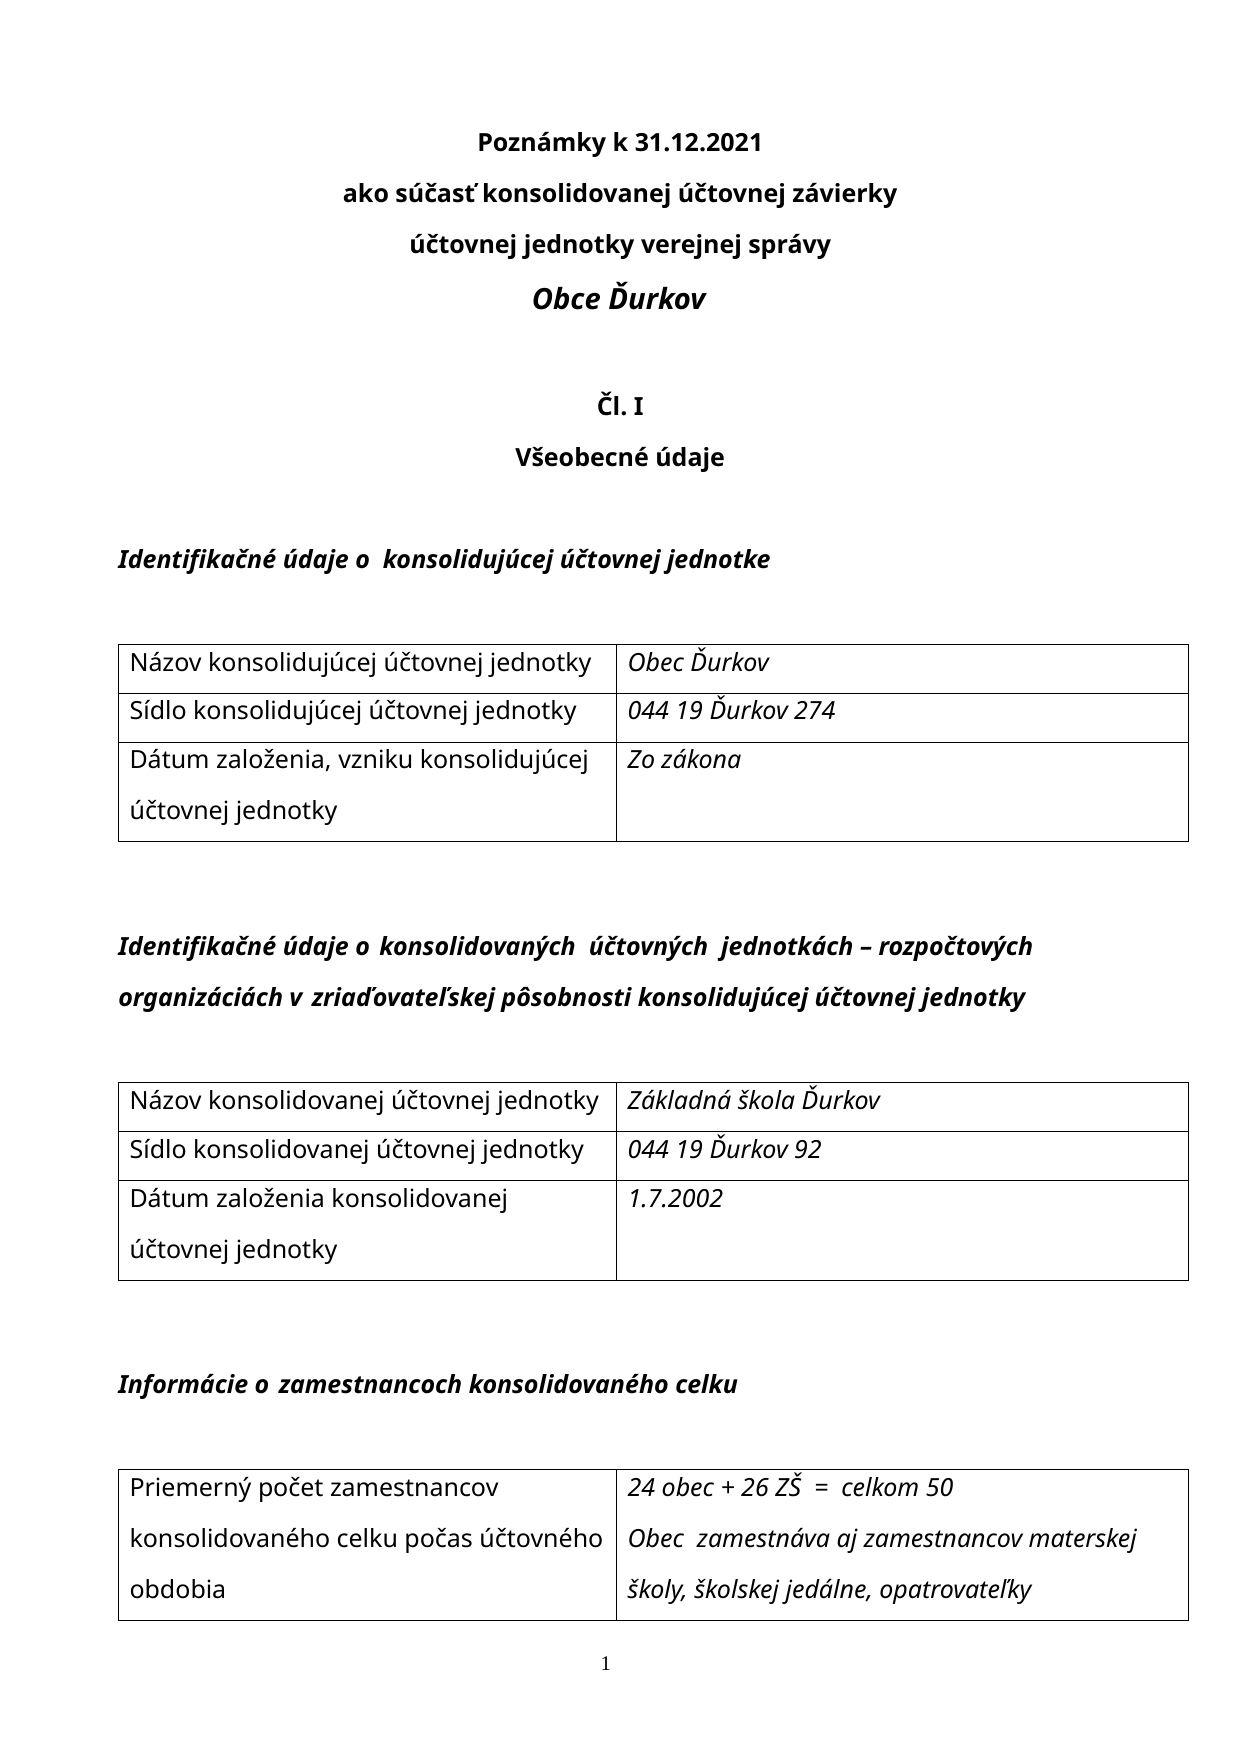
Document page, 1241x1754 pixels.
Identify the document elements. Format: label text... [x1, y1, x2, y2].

text ako súčasť konsolidovanej účtovnej závierky [118, 176, 1122, 210]
text Čl. I [118, 388, 1122, 422]
text Identifikačné údaje o konsolidujúcej účtovnej jednotke [118, 542, 1122, 576]
text Všeobecné údaje [118, 439, 1122, 473]
text Poznámky k 31.12.2021 [118, 125, 1122, 159]
table_cell Dátum založenia konsolidovanej účtovnej jednotky [119, 1181, 616, 1279]
table_header Názov konsolidovanej účtovnej jednotky [119, 1083, 616, 1131]
table_cell 1.7.2002 [617, 1181, 1188, 1279]
text Informácie o zamestnancoch konsolidovaného celku [118, 1367, 1122, 1401]
table_header 24 obec + 26 ZŠ = celkom 50 Obec zamestnáva aj zamestnancov materskej školy, školskej jedálne, opatrovateľky [617, 1470, 1188, 1620]
table_cell Sídlo konsolidovanej účtovnej jednotky [119, 1132, 616, 1180]
table_cell Dátum založenia, vzniku konsolidujúcej účtovnej jednotky [119, 743, 616, 841]
text Obce Ďurkov [118, 278, 1122, 318]
table_cell 044 19 Ďurkov 92 [617, 1132, 1188, 1180]
table_cell Zo zákona [617, 743, 1188, 841]
table_header Základná škola Ďurkov [617, 1083, 1188, 1131]
table_header Názov konsolidujúcej účtovnej jednotky [119, 645, 616, 692]
table_header Priemerný počet zamestnancov konsolidovaného celku počas účtovného obdobia [119, 1470, 616, 1620]
text Identifikačné údaje o konsolidovaných účtovných jednotkách – rozpočtových organizáciách v zriaďovateľskej pôsobnosti konsolidujúcej účtovnej jednotky [118, 929, 1122, 1014]
text účtovnej jednotky verejnej správy [118, 227, 1122, 261]
table_header Obec Ďurkov [617, 645, 1188, 692]
table_cell 044 19 Ďurkov 274 [617, 694, 1188, 741]
table_cell Sídlo konsolidujúcej účtovnej jednotky [119, 694, 616, 741]
